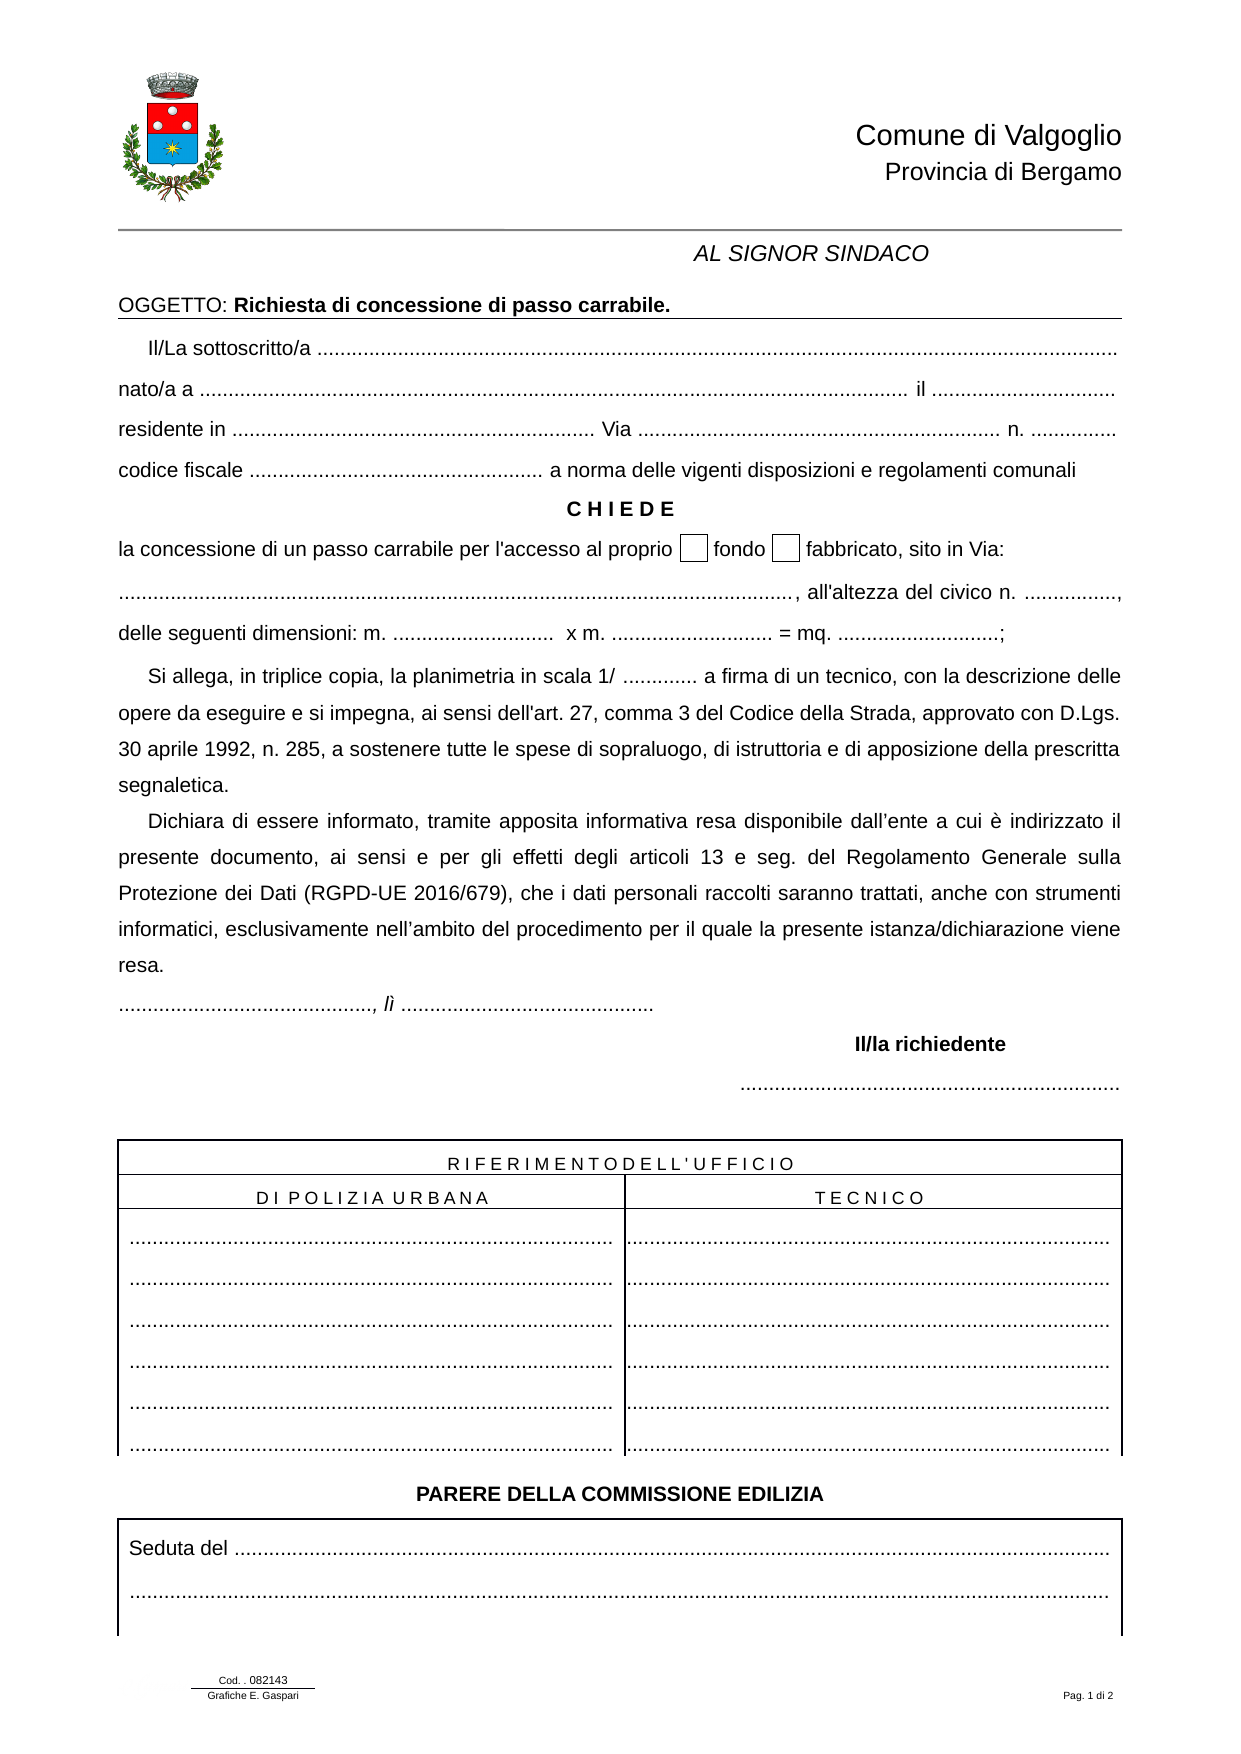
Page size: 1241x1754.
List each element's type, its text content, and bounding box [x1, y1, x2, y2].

text Il/la richiedente [738, 1032, 1122, 1056]
text Provincia di Bergamo [224, 157, 1122, 185]
table_header R I F E R I M E N T O D E L L ' U F F I C I O [119, 1141, 1121, 1174]
table_cell .................................................................................... [119, 1250, 624, 1291]
text OGGETTO: Richiesta di concessione di passo carrabile. [118, 292, 1122, 318]
subtitle C H I E D E [118, 497, 1122, 521]
text Il/La sottoscritto/a ........................................................................................................................................... nato/a a ........................................................................................................................... il ................................ residente in ............................................................... Via ............................................................... n. ............... codice fiscale ................................................... a norma delle vigenti disposizioni e regolamenti comunali [118, 332, 1122, 483]
table_cell .................................................................................... [626, 1250, 1121, 1291]
table_cell .................................................................................... [626, 1374, 1121, 1415]
text AL SIGNOR SINDACO [694, 240, 1122, 266]
table_cell .................................................................................... [119, 1333, 624, 1374]
text Dichiara di essere informato, tramite apposita informativa resa disponibile dall’ente a cui è indirizzato il presente documento, ai sensi e per gli effetti degli articoli 13 e seg. del Regolamento Generale sulla Protezione dei Dati (RGPD-UE 2016/679), che i dati personali raccolti saranno trattati, anche con strumenti informatici, esclusivamente nell’ambito del procedimento per il quale la presente istanza/dichiarazione viene resa. [118, 809, 1122, 976]
table_cell .................................................................................... [119, 1209, 624, 1250]
text Comune di Valgoglio [224, 118, 1122, 152]
table_cell D I P O L I Z I A U R B A N A [119, 1175, 624, 1208]
table_cell .................................................................................... [626, 1209, 1121, 1250]
table_cell .................................................................................... [119, 1374, 624, 1415]
text .................................................................. [738, 1067, 1122, 1096]
table_cell T E C N I C O [626, 1175, 1121, 1208]
table_cell .................................................................................... [119, 1291, 624, 1332]
text Si allega, in triplice copia, la planimetria in scala 1/ ............. a firma di un tecnico, con la descrizione delle opere da eseguire e si impegna, ai sensi dell'art. 27, comma 3 del Codice della Strada, approvato con D.Lgs. 30 aprile 1992, n. 285, a sostenere tutte le spese di sopraluogo, di istruttoria e di apposizione della prescritta segnaletica. [118, 660, 1122, 797]
table_cell .................................................................................... [119, 1415, 624, 1456]
text la concessione di un passo carrabile per l'accesso al proprio fondo fabbricato, sito in Via: [118, 533, 1122, 562]
table_cell .................................................................................... [626, 1333, 1121, 1374]
table_cell .................................................................................... [626, 1291, 1121, 1332]
text ....................................................................................................................., all'altezza del civico n. ................, delle seguenti dimensioni: m. ............................ x m. ............................ = mq. ............................; [118, 576, 1122, 646]
picture [122, 72, 224, 203]
table_header Seduta del ........................................................................................................................................................ .......................................................................................................................................................................... [119, 1520, 1121, 1636]
table_cell .................................................................................... [626, 1415, 1121, 1456]
subtitle PARERE DELLA COMMISSIONE EDILIZIA [118, 1481, 1122, 1505]
text ............................................, lì ............................................ [118, 988, 1122, 1017]
